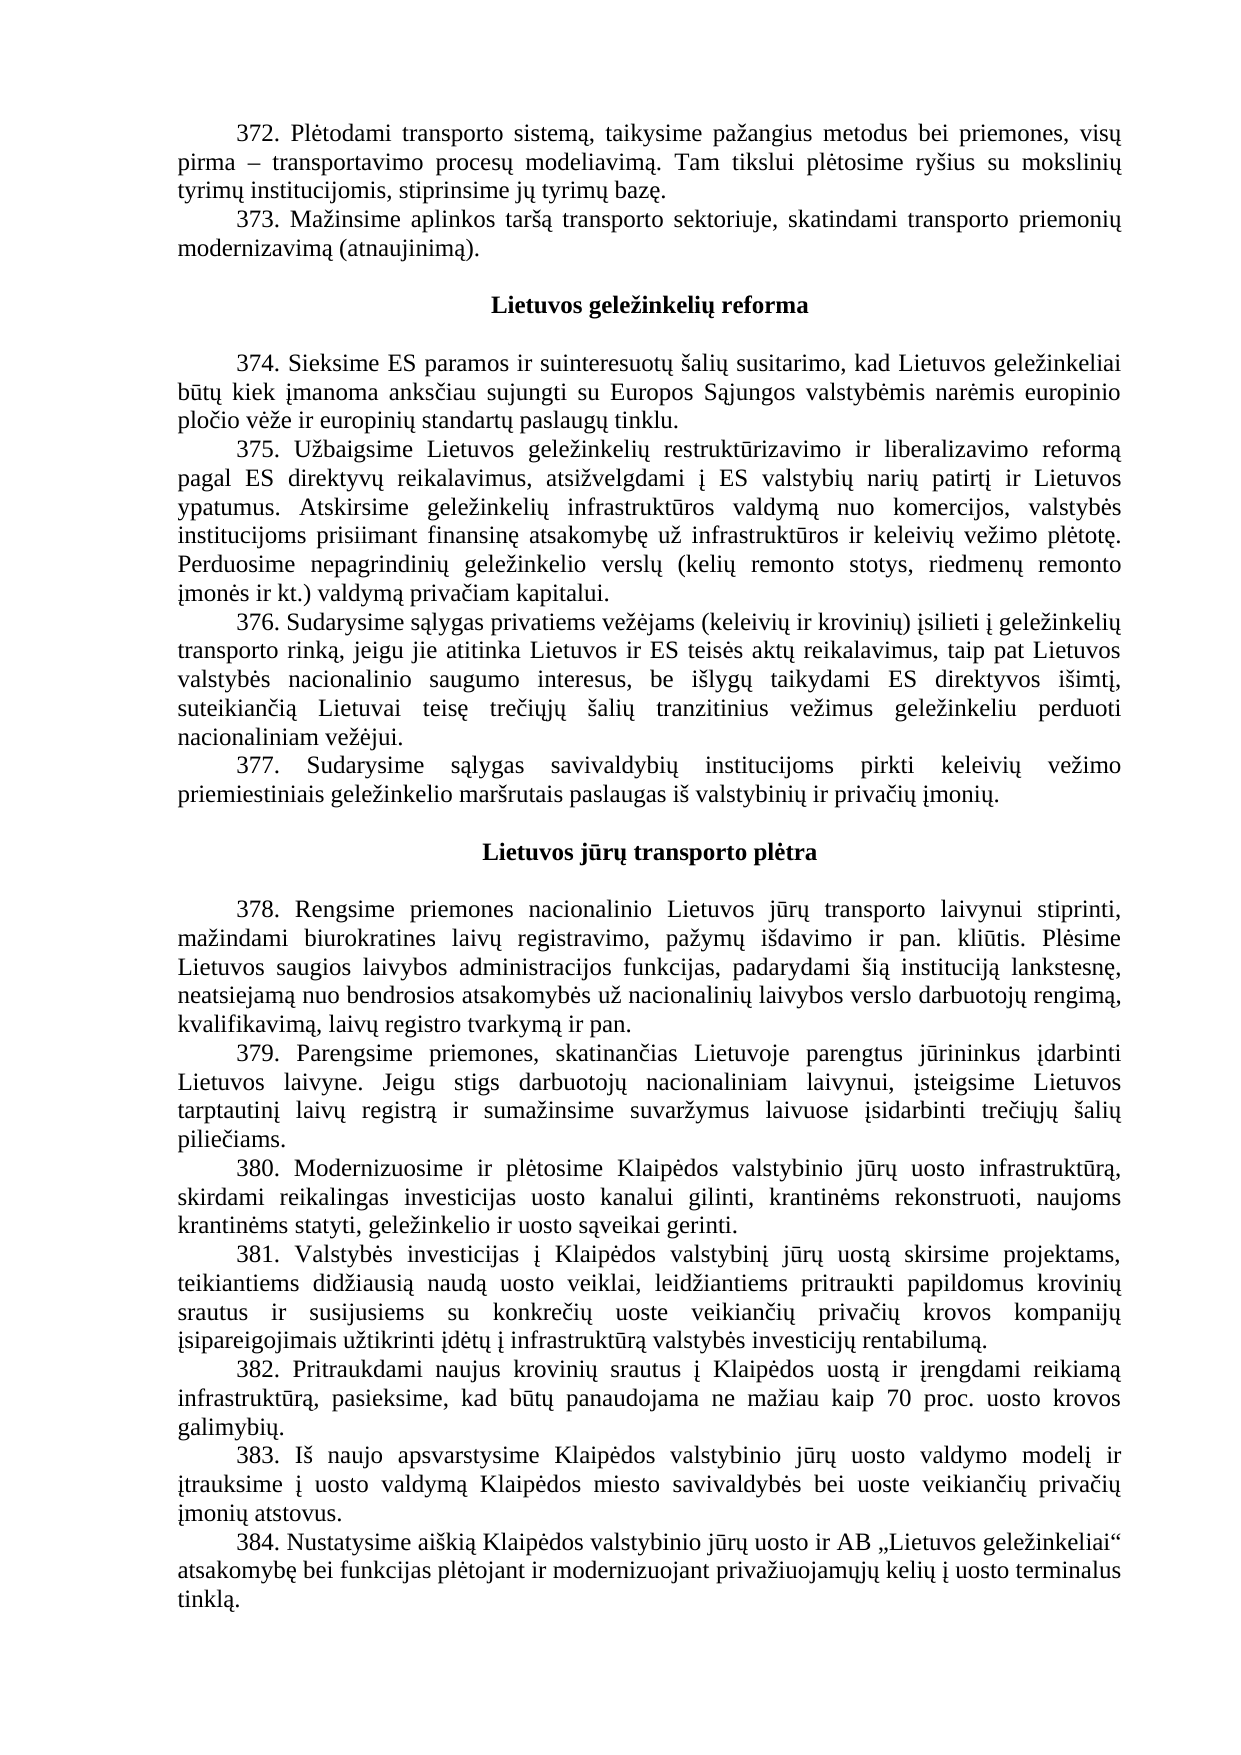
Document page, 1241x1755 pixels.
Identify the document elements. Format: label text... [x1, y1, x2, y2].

text 382. Pritraukdami naujus krovinių srautus į Klaipėdos uostą ir įrengdami reikiamą infrastruktūrą, pasieksime, kad būtų panaudojama ne mažiau kaip 70 proc. uosto krovos galimybių. [177, 1354, 1122, 1441]
text 373. Mažinsime aplinkos taršą transporto sektoriuje, skatindami transporto priemonių modernizavimą (atnaujinimą). [177, 204, 1122, 262]
text 374. Sieksime ES paramos ir suinteresuotų šalių susitarimo, kad Lietuvos geležinkeliai būtų kiek įmanoma anksčiau sujungti su Europos Sąjungos valstybėmis narėmis europinio pločio vėže ir europinių standartų paslaugų tinklu. [177, 348, 1122, 434]
text 378. Rengsime priemones nacionalinio Lietuvos jūrų transporto laivynui stiprinti, mažindami biurokratines laivų registravimo, pažymų išdavimo ir pan. kliūtis. Plėsime Lietuvos saugios laivybos administracijos funkcijas, padarydami šią instituciją lankstesnę, neatsiejamą nuo bendrosios atsakomybės už nacionalinių laivybos verslo darbuotojų rengimą, kvalifikavimą, laivų registro tvarkymą ir pan. [177, 894, 1122, 1038]
text 384. Nustatysime aiškią Klaipėdos valstybinio jūrų uosto ir AB „Lietuvos geležinkeliai“ atsakomybę bei funkcijas plėtojant ir modernizuojant privažiuojamųjų kelių į uosto terminalus tinklą. [177, 1527, 1122, 1613]
text 381. Valstybės investicijas į Klaipėdos valstybinį jūrų uostą skirsime projektams, teikiantiems didžiausią naudą uosto veiklai, leidžiantiems pritraukti papildomus krovinių srautus ir susijusiems su konkrečių uoste veikiančių privačių krovos kompanijų įsipareigojimais užtikrinti įdėtų į infrastruktūrą valstybės investicijų rentabilumą. [177, 1239, 1122, 1354]
text 377. Sudarysime sąlygas savivaldybių institucijoms pirkti keleivių vežimo priemiestiniais geležinkelio maršrutais paslaugas iš valstybinių ir privačių įmonių. [177, 751, 1122, 808]
text 375. Užbaigsime Lietuvos geležinkelių restruktūrizavimo ir liberalizavimo reformą pagal ES direktyvų reikalavimus, atsižvelgdami į ES valstybių narių patirtį ir Lietuvos ypatumus. Atskirsime geležinkelių infrastruktūros valdymą nuo komercijos, valstybės institucijoms prisiimant finansinę atsakomybę už infrastruktūros ir keleivių vežimo plėtotę. Perduosime nepagrindinių geležinkelio verslų (kelių remonto stotys, riedmenų remonto įmonės ir kt.) valdymą privačiam kapitalui. [177, 434, 1122, 607]
text Lietuvos geležinkelių reforma [177, 291, 1122, 319]
text 383. Iš naujo apsvarstysime Klaipėdos valstybinio jūrų uosto valdymo modelį ir įtrauksime į uosto valdymą Klaipėdos miesto savivaldybės bei uoste veikiančių privačių įmonių atstovus. [177, 1441, 1122, 1527]
text 379. Parengsime priemones, skatinančias Lietuvoje parengtus jūrininkus įdarbinti Lietuvos laivyne. Jeigu stigs darbuotojų nacionaliniam laivynui, įsteigsime Lietuvos tarptautinį laivų registrą ir sumažinsime suvaržymus laivuose įsidarbinti trečiųjų šalių piliečiams. [177, 1038, 1122, 1153]
text 380. Modernizuosime ir plėtosime Klaipėdos valstybinio jūrų uosto infrastruktūrą, skirdami reikalingas investicijas uosto kanalui gilinti, krantinėms rekonstruoti, naujoms krantinėms statyti, geležinkelio ir uosto sąveikai gerinti. [177, 1153, 1122, 1239]
text Lietuvos jūrų transporto plėtra [177, 837, 1122, 866]
text 372. Plėtodami transporto sistemą, taikysime pažangius metodus bei priemones, visų pirma – transportavimo procesų modeliavimą. Tam tikslui plėtosime ryšius su mokslinių tyrimų institucijomis, stiprinsime jų tyrimų bazę. [177, 118, 1122, 204]
text 376. Sudarysime sąlygas privatiems vežėjams (keleivių ir krovinių) įsilieti į geležinkelių transporto rinką, jeigu jie atitinka Lietuvos ir ES teisės aktų reikalavimus, taip pat Lietuvos valstybės nacionalinio saugumo interesus, be išlygų taikydami ES direktyvos išimtį, suteikiančią Lietuvai teisę trečiųjų šalių tranzitinius vežimus geležinkeliu perduoti nacionaliniam vežėjui. [177, 607, 1122, 751]
